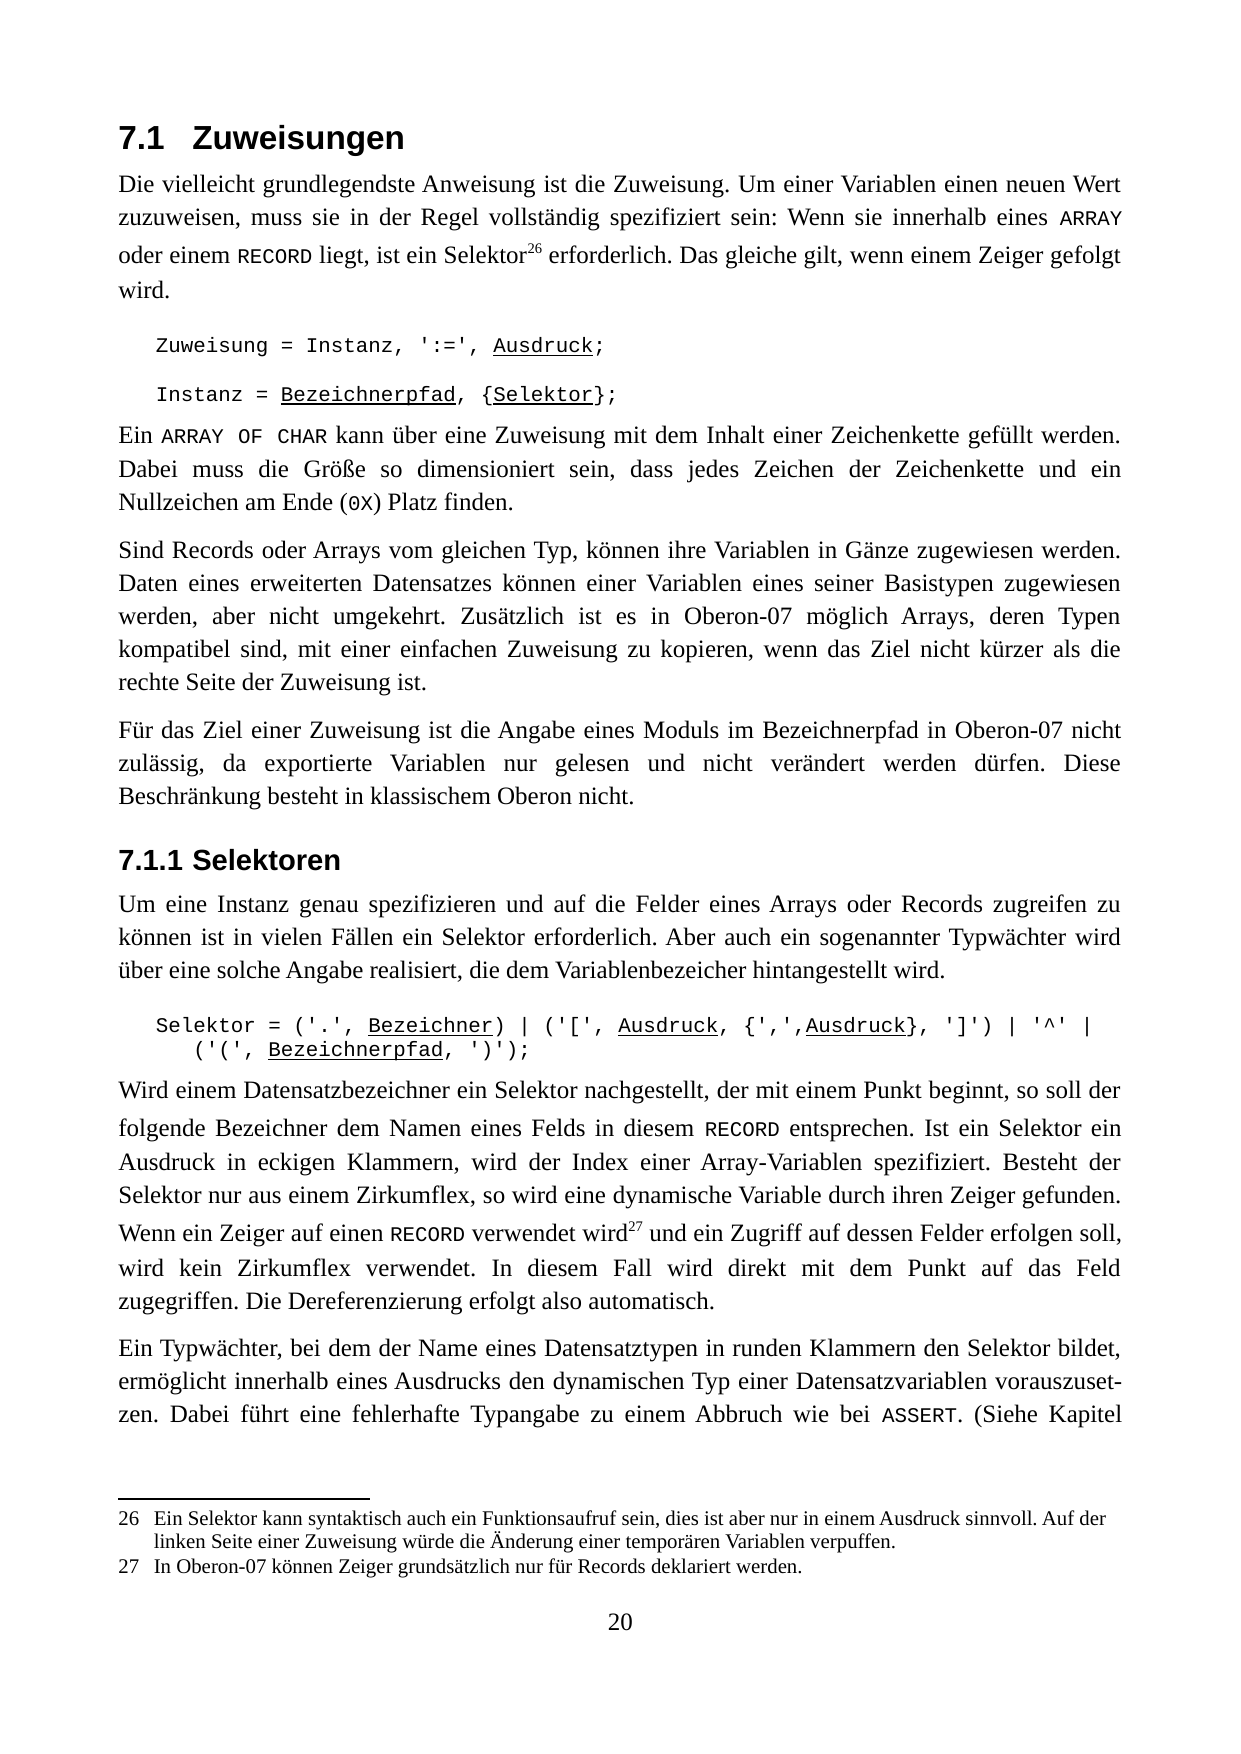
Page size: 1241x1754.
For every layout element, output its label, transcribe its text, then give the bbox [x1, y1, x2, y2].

text Sind Records oder Arrays vom gleichen Typ, können ihre Variablen in Gänze zugewiesen werden. Daten eines erweiterten Datensatzes können einer Variablen eines seiner Basistypen zugewiesen werden, aber nicht umgekehrt. Zusätzlich ist es in Oberon-07 möglich Arrays, deren Typen kompatibel sind, mit einer einfachen Zuweisung zu kopieren, wenn das Ziel nicht kürzer als die rechte Seite der Zuweisung ist. [118, 535, 1122, 696]
text Wird einem Datensatzbezeichner ein Selektor nachgestellt, der mit einem Punkt beginnt, so soll der folgende Bezeichner dem Namen eines Felds in diesem RECORD entsprechen. Ist ein Selektor ein Ausdruck in eckigen Klammern, wird der Index einer Array-Variablen spezifiziert. Besteht der Selektor nur aus einem Zirkumflex, so wird eine dynamische Variable durch ihren Zeiger gefunden. Wenn ein Zeiger auf einen RECORD verwendet wird und ein Zugriff auf dessen Felder erfolgen soll, wird kein Zirkumflex verwendet. In diesem Fall wird direkt mit dem Punkt auf das Feld zugegriffen. Die Dereferenzierung erfolgt also automatisch. [118, 1075, 1122, 1314]
subtitle Zuweisungen [118, 118, 1122, 157]
text Zuweisung = Instanz, ':=', Ausdruck; [156, 335, 1103, 359]
text Ein ARRAY OF CHAR kann über eine Zuweisung mit dem Inhalt einer Zeichenkette gefüllt werden. Dabei muss die Größe so dimensioniert sein, dass jedes Zeichen der Zeichenkette und ein Nullzeichen am Ende (0X) Platz finden. [118, 420, 1122, 516]
subtitle Selektoren [118, 843, 1122, 877]
text Um eine Instanz genau spezifizieren und auf die Felder eines Arrays oder Records zugreifen zu können ist in vielen Fällen ein Selektor erforderlich. Aber auch ein sogenannter Typwächter wird über eine solche Angabe realisiert, die dem Variablenbezeicher hintangestellt wird. [118, 889, 1122, 984]
text Für das Ziel einer Zuweisung ist die Angabe eines Moduls im Bezeichnerpfad in Oberon-07 nicht zulässig, da exportierte Variablen nur gelesen und nicht verändert werden dürfen. Diese Beschränkung besteht in klassischem Oberon nicht. [118, 715, 1122, 810]
text Instanz = Bezeichnerpfad, {Selektor}; [156, 384, 1103, 407]
text Die vielleicht grundlegendste Anweisung ist die Zuweisung. Um einer Variablen einen neuen Wert zuzuweisen, muss sie in der Regel vollständig spezifiziert sein: Wenn sie innerhalb eines ARRAY oder einem RECORD liegt, ist ein Selektor erforderlich. Das gleiche gilt, wenn einem Zeiger gefolgt wird. [118, 169, 1122, 304]
text Ein Typwächter, bei dem der Name eines Datensatztypen in runden Klammern den Selektor bildet, ermöglicht innerhalb eines Ausdrucks den dynamischen Typ einer Datensatzvariablen vor­aus­zu­set­zen. Dabei führt eine fehlerhafte Typangabe zu einem Abbruch wie bei ASSERT. (Siehe Kapitel [118, 1333, 1122, 1429]
text Selektor = ('.', Bezeichner) | ('[', Ausdruck, {',',Ausdruck}, ']') | '^' | ('(', Bezeichnerpfad, ')'); [156, 1016, 1103, 1063]
text In Oberon-07 können Zeiger grundsätzlich nur für Records deklariert werden. [118, 1553, 1122, 1578]
text Ein Selektor kann syntaktisch auch ein Funktionsaufruf sein, dies ist aber nur in einem Ausdruck sinnvoll. Auf der linken Seite einer Zuweisung würde die Änderung einer temporären Variablen verpuffen. [118, 1505, 1122, 1553]
